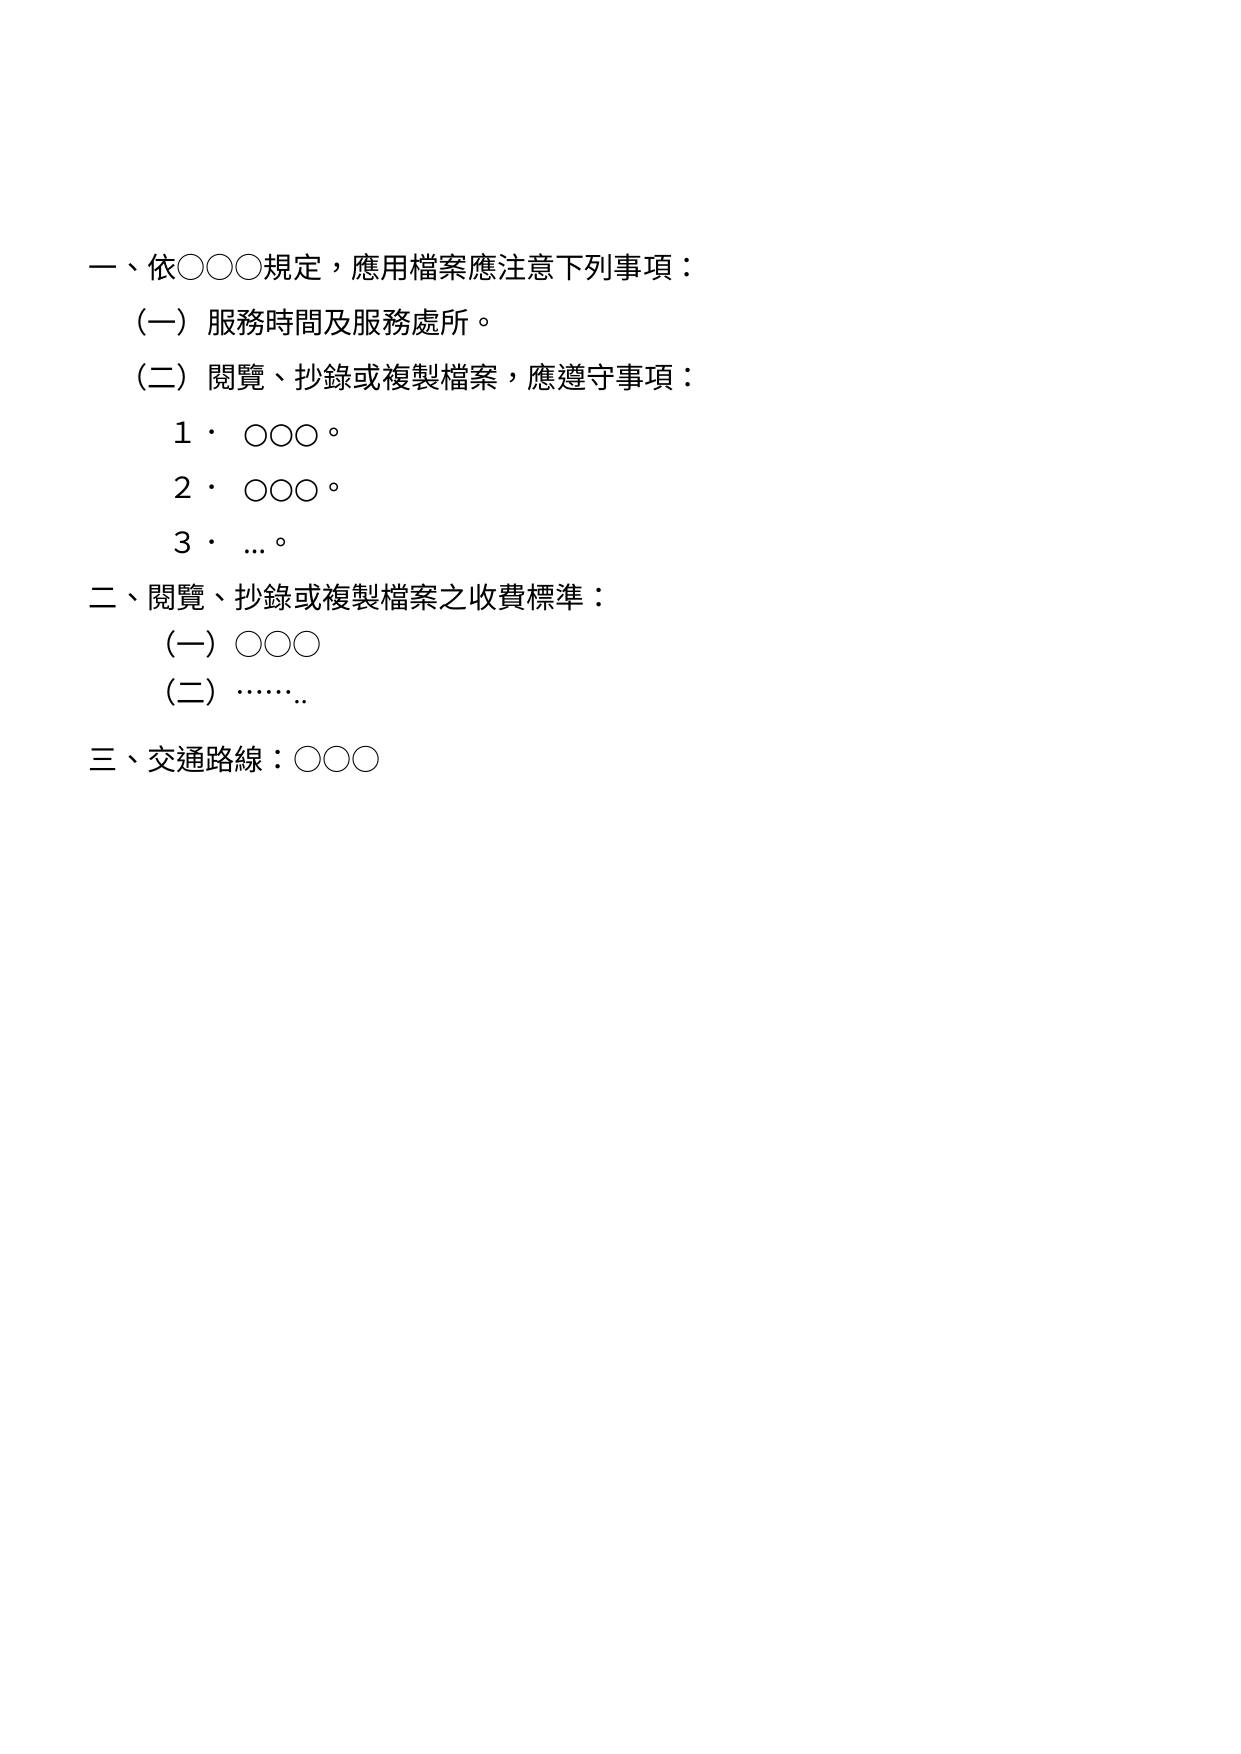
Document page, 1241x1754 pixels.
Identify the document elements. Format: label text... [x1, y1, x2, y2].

text （一）○○○ [147, 622, 1152, 664]
list …。 [168, 519, 1152, 562]
text （二）…….. [147, 669, 1152, 711]
list 服務時間及服務處所。 [118, 300, 1043, 342]
text 三、交通路線：○○○ [89, 736, 1152, 779]
list 閱覽、抄錄或複製檔案，應遵守事項： [118, 355, 1152, 397]
text 二、閱覽、抄錄或複製檔案之收費標準： [89, 574, 1152, 616]
text 一、依○○○規定，應用檔案應注意下列事項： [89, 245, 1152, 287]
list ○○○。 [168, 409, 1152, 452]
list ○○○。 [168, 464, 1152, 507]
